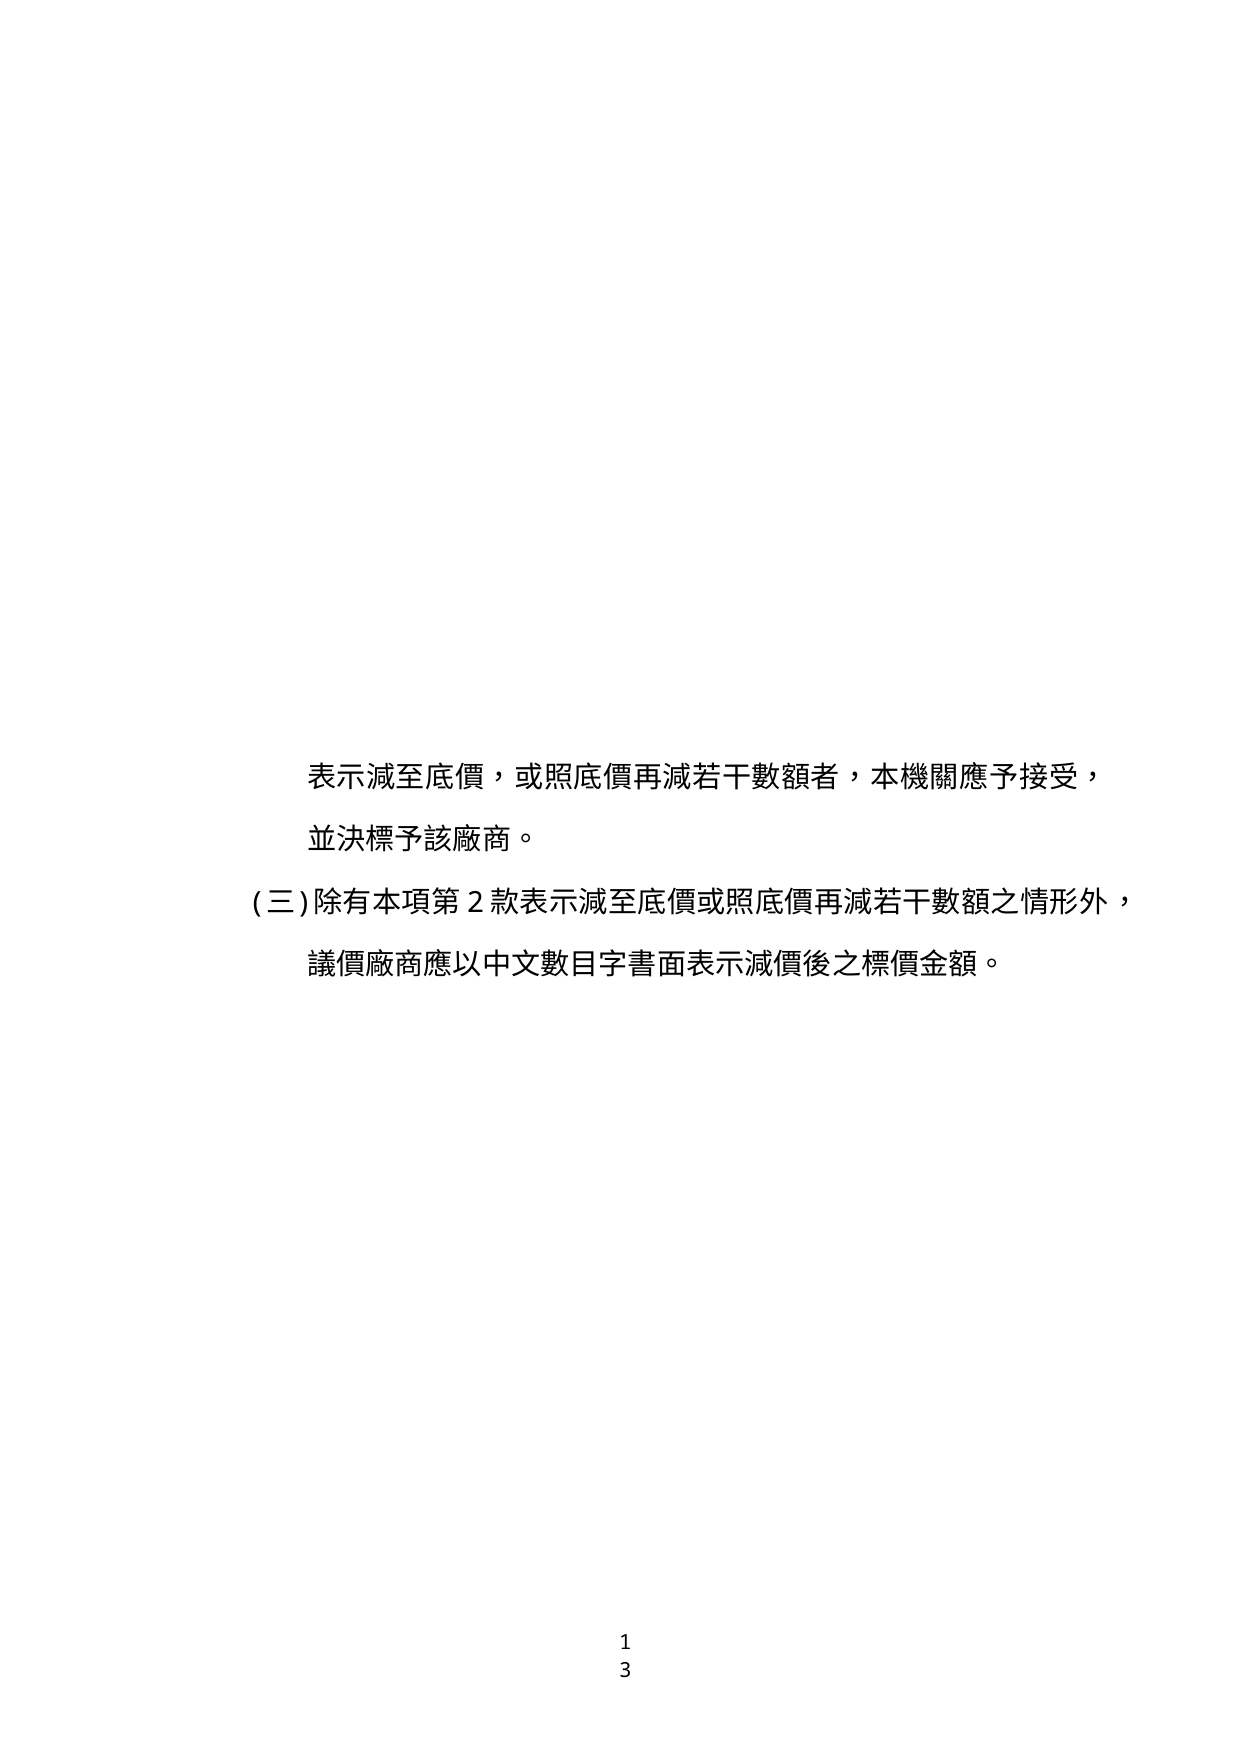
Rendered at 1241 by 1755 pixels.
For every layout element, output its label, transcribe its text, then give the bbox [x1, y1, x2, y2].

text 表示減至底價，或照底價再減若干數額者，本機關應予接受，並決標予該廠商。 [248, 733, 1110, 858]
text (三)除有本項第2款表示減至底價或照底價再減若干數額之情形外，議價廠商應以中文數目字書面表示減價後之標價金額。 [248, 858, 1110, 983]
